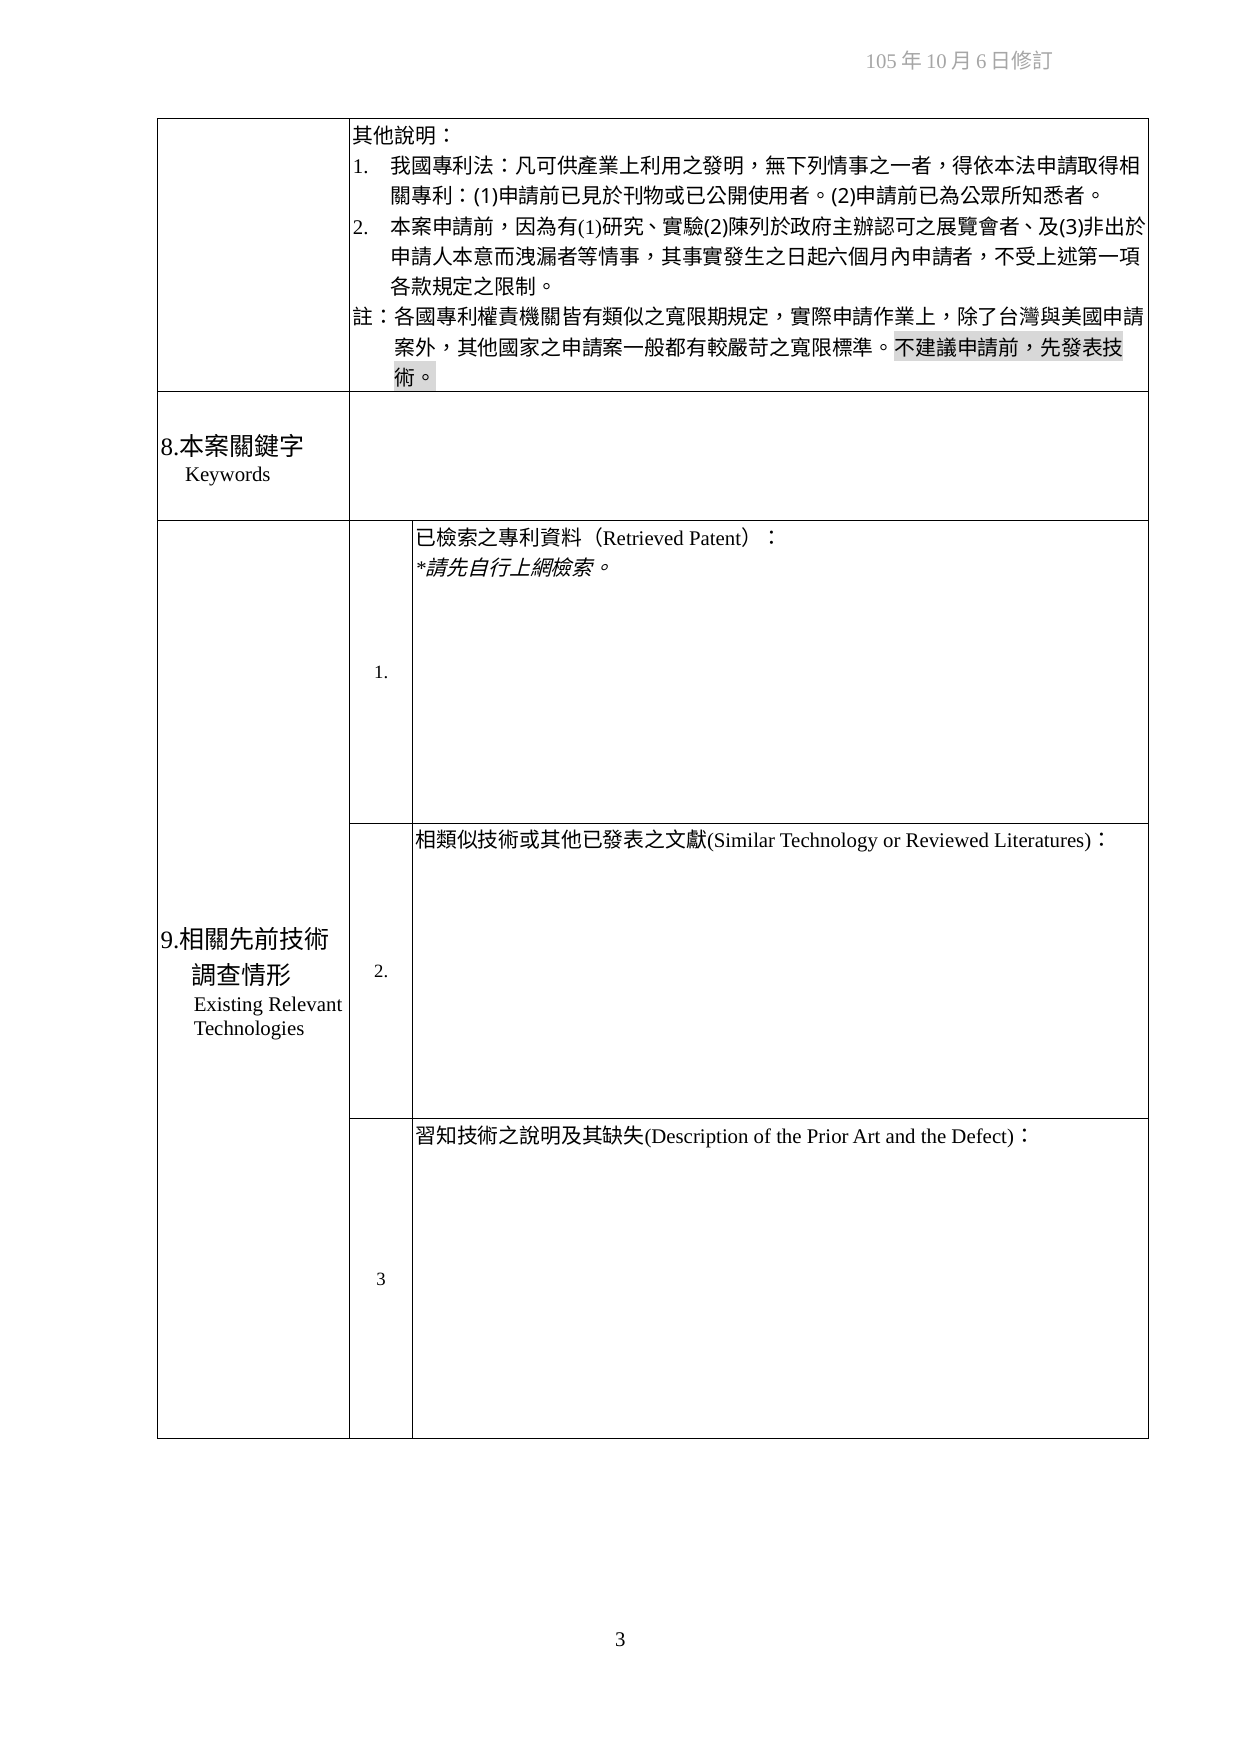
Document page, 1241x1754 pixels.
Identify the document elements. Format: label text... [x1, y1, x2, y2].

table_cell 2. [350, 824, 412, 1118]
table_cell 其他說明： 我國專利法：凡可供產業上利用之發明，無下列情事之一者，得依本法申請取得相關專利：(1)申請前已見於刊物或已公開使用者。(2)申請前已為公眾所知悉者。 本案申請前，因為有(1)研究、實驗(2)陳列於政府主辦認可之展覽會者、及(3)非出於申請人本意而洩漏者等情事，其事實發生之日起六個月內申請者，不受上述第一項各款規定之限制。 註：各國專利權責機關皆有類似之寬限期規定，實際申請作業上，除了台灣與美國申請案外，其他國家之申請案一般都有較嚴苛之寬限標準。不建議申請前，先發表技術。 [350, 119, 1148, 391]
table_cell 8.本案關鍵字 Keywords [158, 392, 349, 520]
table_cell 9.相關先前技術調查情形 Existing Relevant Technologies [158, 521, 349, 1438]
table_cell 相類似技術或其他已發表之文獻(Similar Technology or Reviewed Literatures)： [413, 824, 1148, 1118]
table_cell [158, 119, 349, 391]
table_cell 已檢索之專利資料（Retrieved Patent）： *請先自行上網檢索。 [413, 521, 1148, 822]
table_cell [350, 392, 1148, 520]
table_cell 習知技術之說明及其缺失(Description of the Prior Art and the Defect)： [413, 1119, 1148, 1438]
table_cell 3 [350, 1119, 412, 1438]
table_cell 1. [350, 521, 412, 822]
